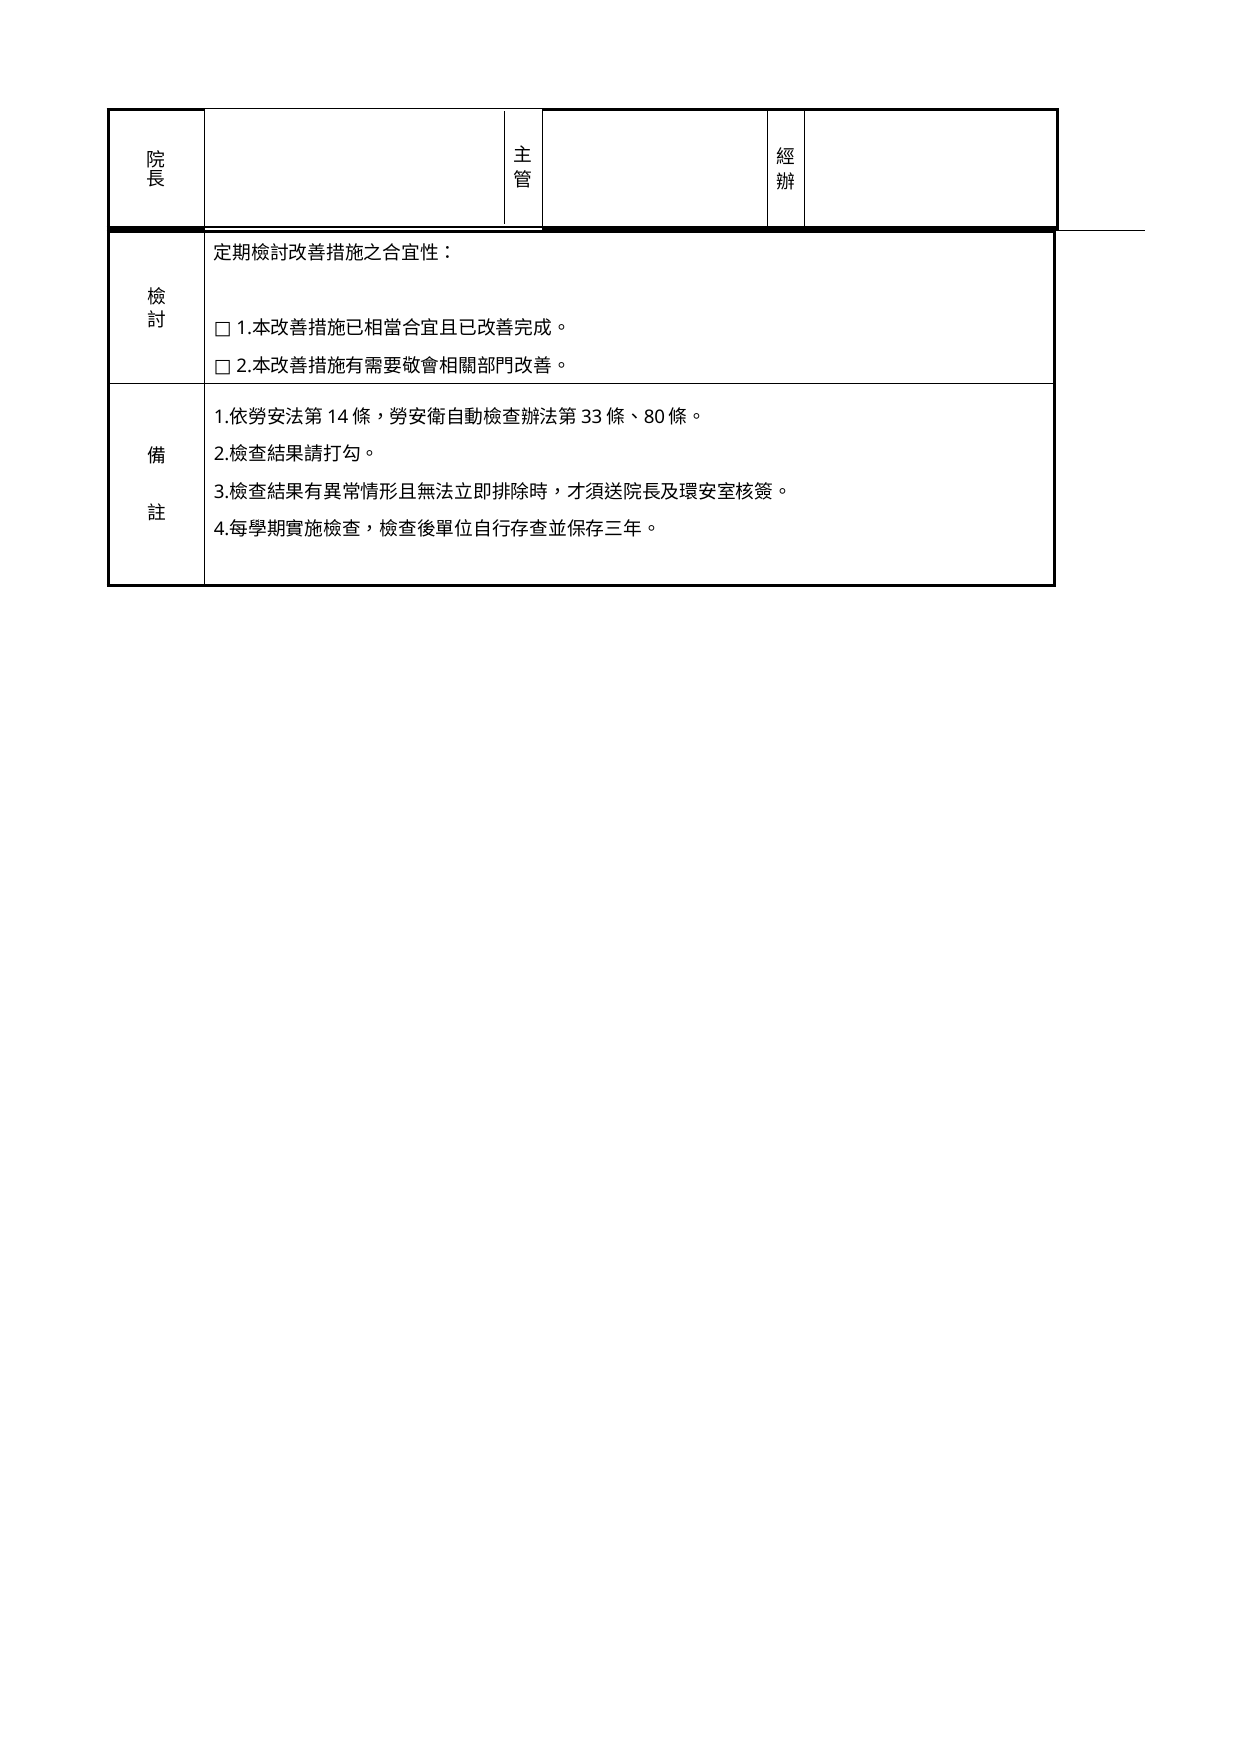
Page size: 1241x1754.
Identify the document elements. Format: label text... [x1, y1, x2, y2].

table_cell [108, 71, 456, 108]
table_header 檢討 [110, 233, 204, 383]
table_header [543, 111, 767, 226]
table_cell [803, 71, 1148, 108]
table_header 定期檢討改善措施之合宜性： □ 1.本改善措施已相當合宜且已改善完成。 □ 2.本改善措施有需要敬會相關部門改善。 [205, 233, 1053, 383]
table_cell [456, 71, 803, 108]
table_header [205, 109, 505, 226]
table_cell 備 註 [110, 384, 204, 584]
table_header 院長 [110, 111, 204, 226]
table_header 經辦 [768, 111, 804, 226]
table_header [805, 111, 1056, 226]
table_header [1056, 231, 1145, 584]
table_cell 1.依勞安法第14條，勞安衛自動檢查辦法第33條、80條。 2.檢查結果請打勾。 3.檢查結果有異常情形且無法立即排除時，才須送院長及環安室核簽。 4.每學期實施檢查，檢查後單位自行存查並保存三年。 [205, 384, 1053, 584]
table_header 主管 [505, 109, 542, 226]
